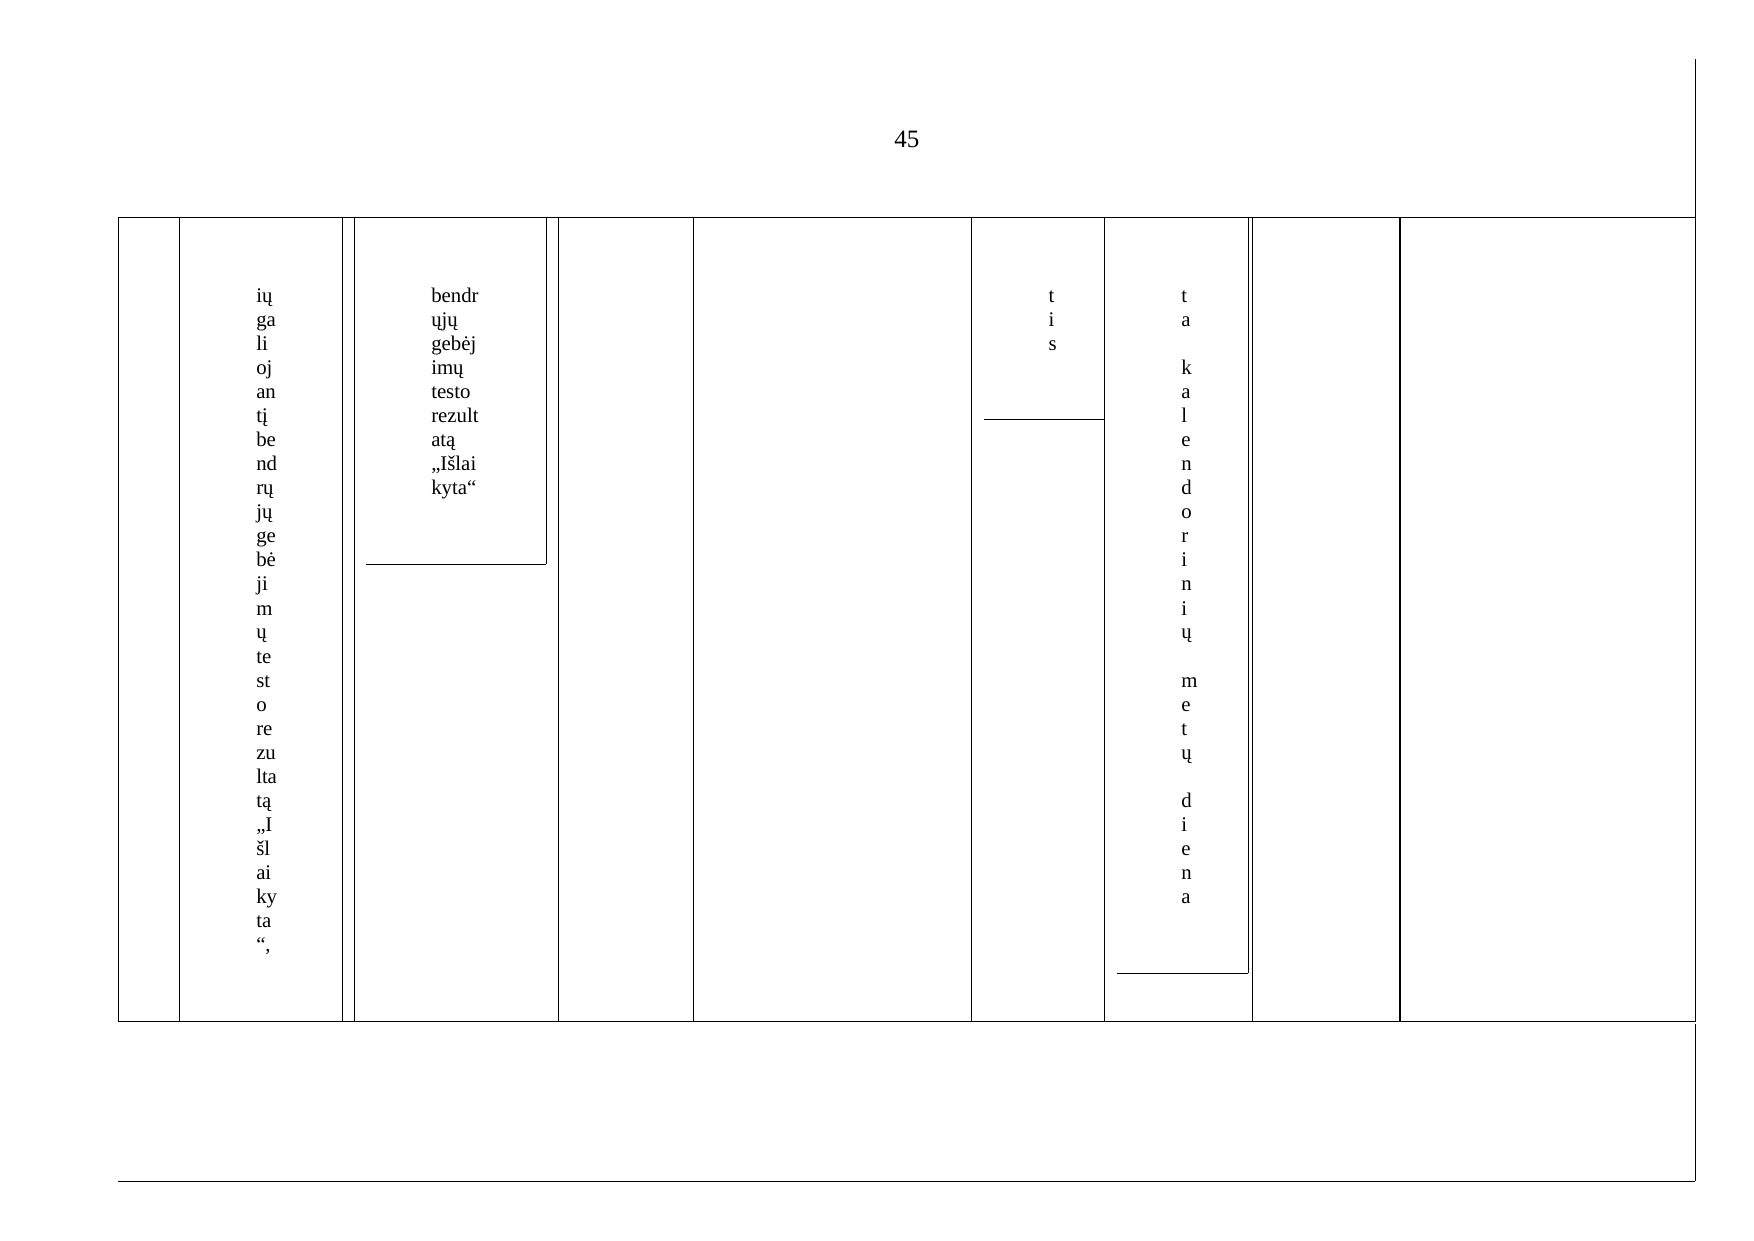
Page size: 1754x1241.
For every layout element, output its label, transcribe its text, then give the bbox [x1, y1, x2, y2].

table_cell [1253, 218, 1399, 1021]
table_cell tis [972, 218, 1104, 1021]
table_cell Asmenų, turinčių galiojantį bendrųjų gebėjimų testo rezultatą „Išlaikyta“, skaičius [343, 218, 354, 1021]
table_cell [694, 218, 971, 1021]
table_cell bendrųjų gebėjimų testo rezultatą „Išlaikyta“ [355, 218, 558, 1021]
table_cell ta kalendorinių metų diena [1105, 218, 1252, 1021]
table_cell [559, 218, 693, 1021]
table_cell 22. [119, 218, 179, 1021]
table_cell Asmenų, turinčių galiojantį bendrųjų gebėjimų testo rezultatą „Išlaikyta“, skaičius [180, 218, 342, 1021]
table_cell [1401, 218, 1695, 1021]
